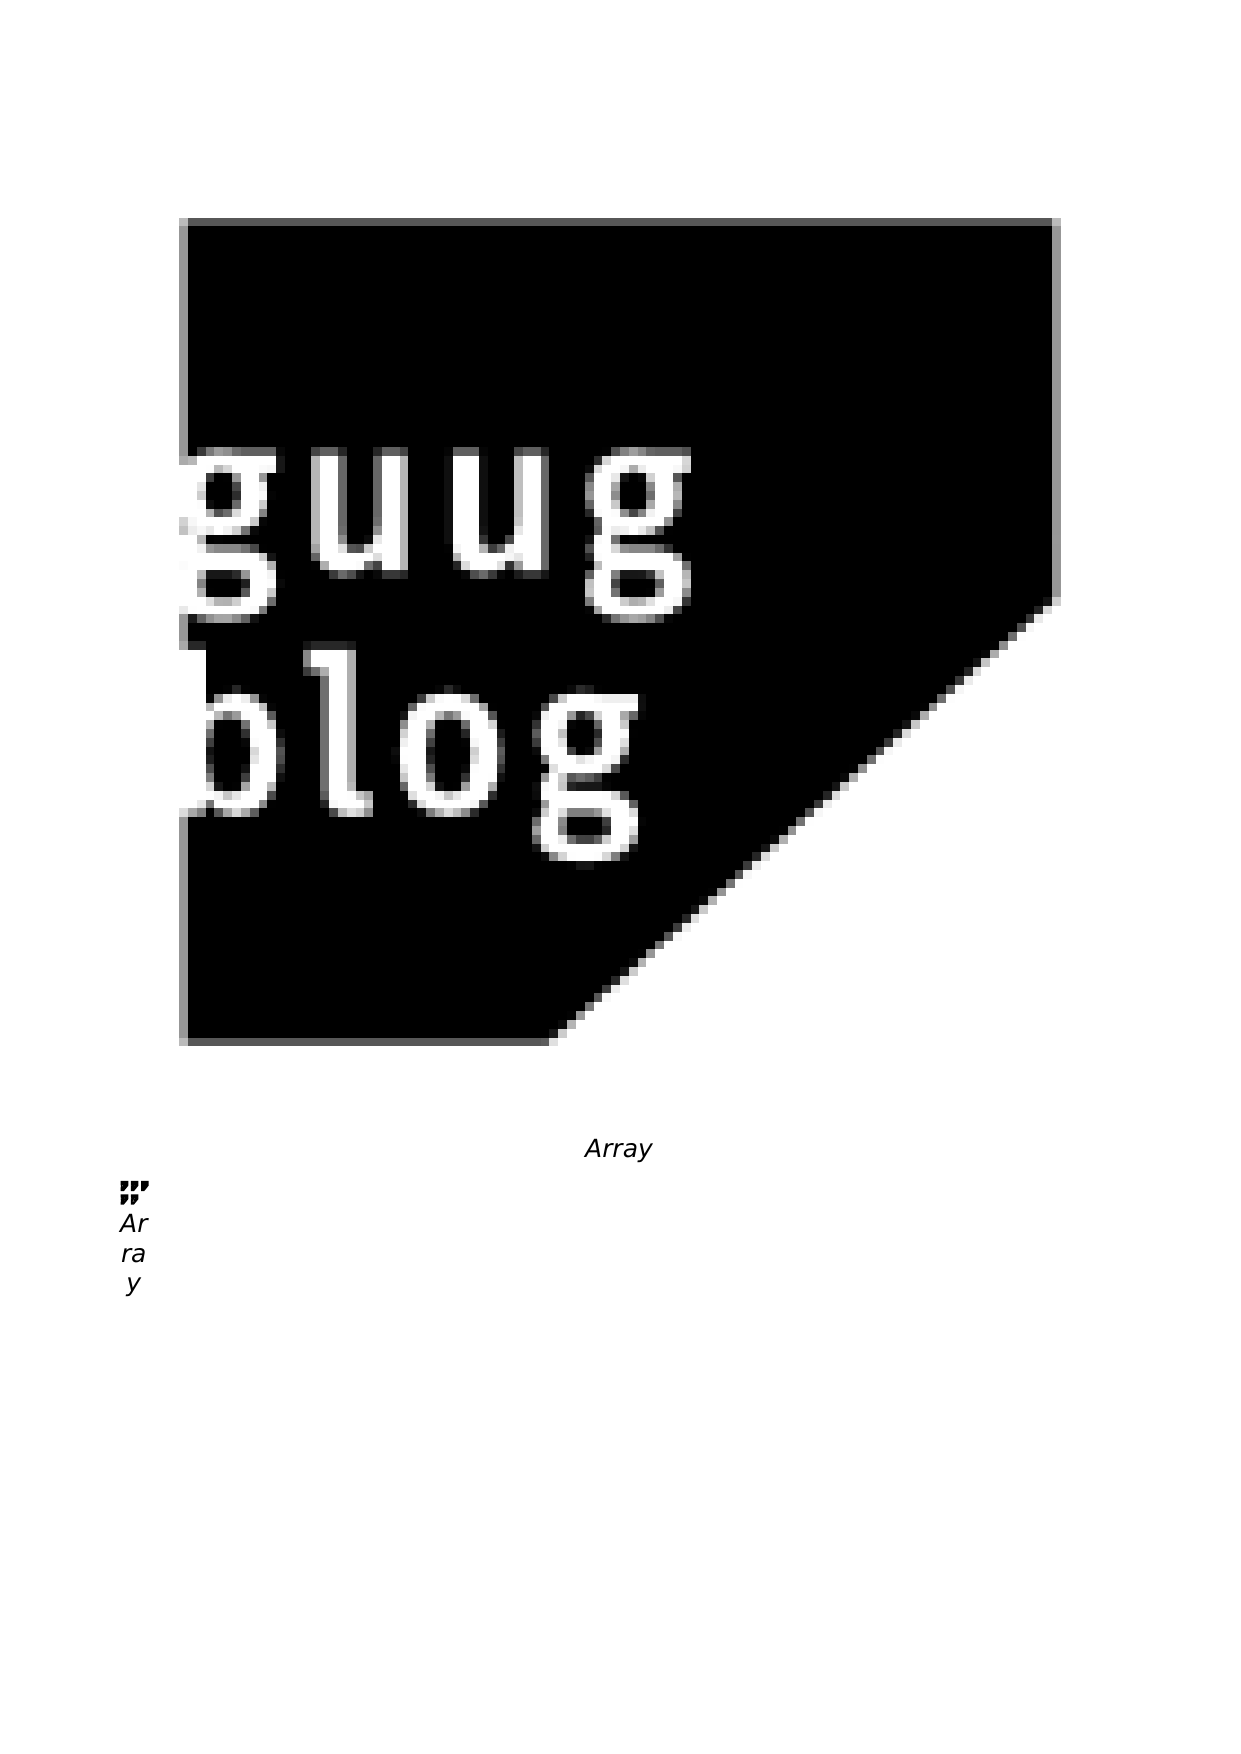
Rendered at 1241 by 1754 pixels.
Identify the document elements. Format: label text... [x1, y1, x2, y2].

text Array [118, 1176, 152, 1297]
text [118, 118, 1122, 130]
text [118, 1164, 1122, 1297]
text Array [118, 1135, 1122, 1164]
picture [118, 130, 1123, 1135]
